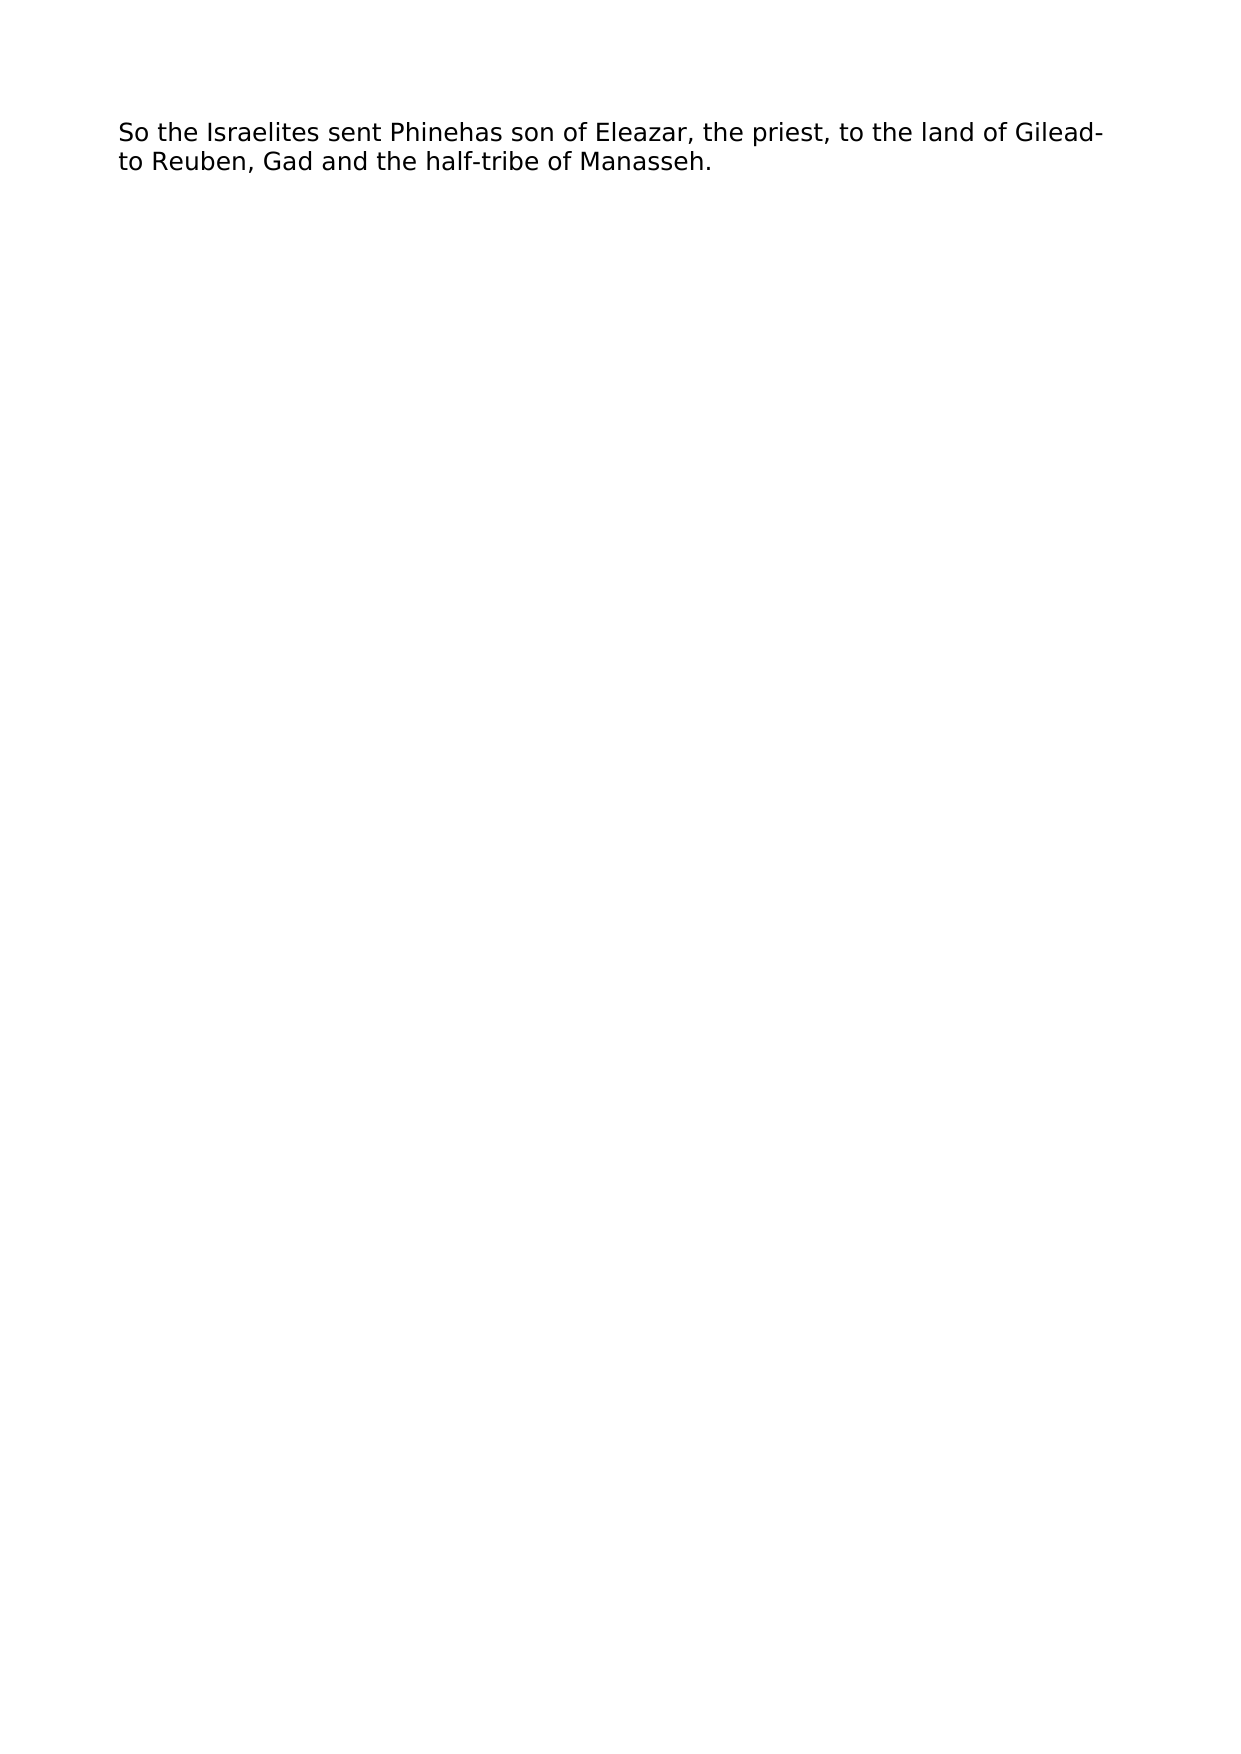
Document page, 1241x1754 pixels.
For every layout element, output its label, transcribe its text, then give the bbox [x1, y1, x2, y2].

text So the Israelites sent Phinehas son of Eleazar, the priest, to the land of Gilead-to Reuben, Gad and the half-tribe of Manasseh. [118, 118, 1122, 176]
